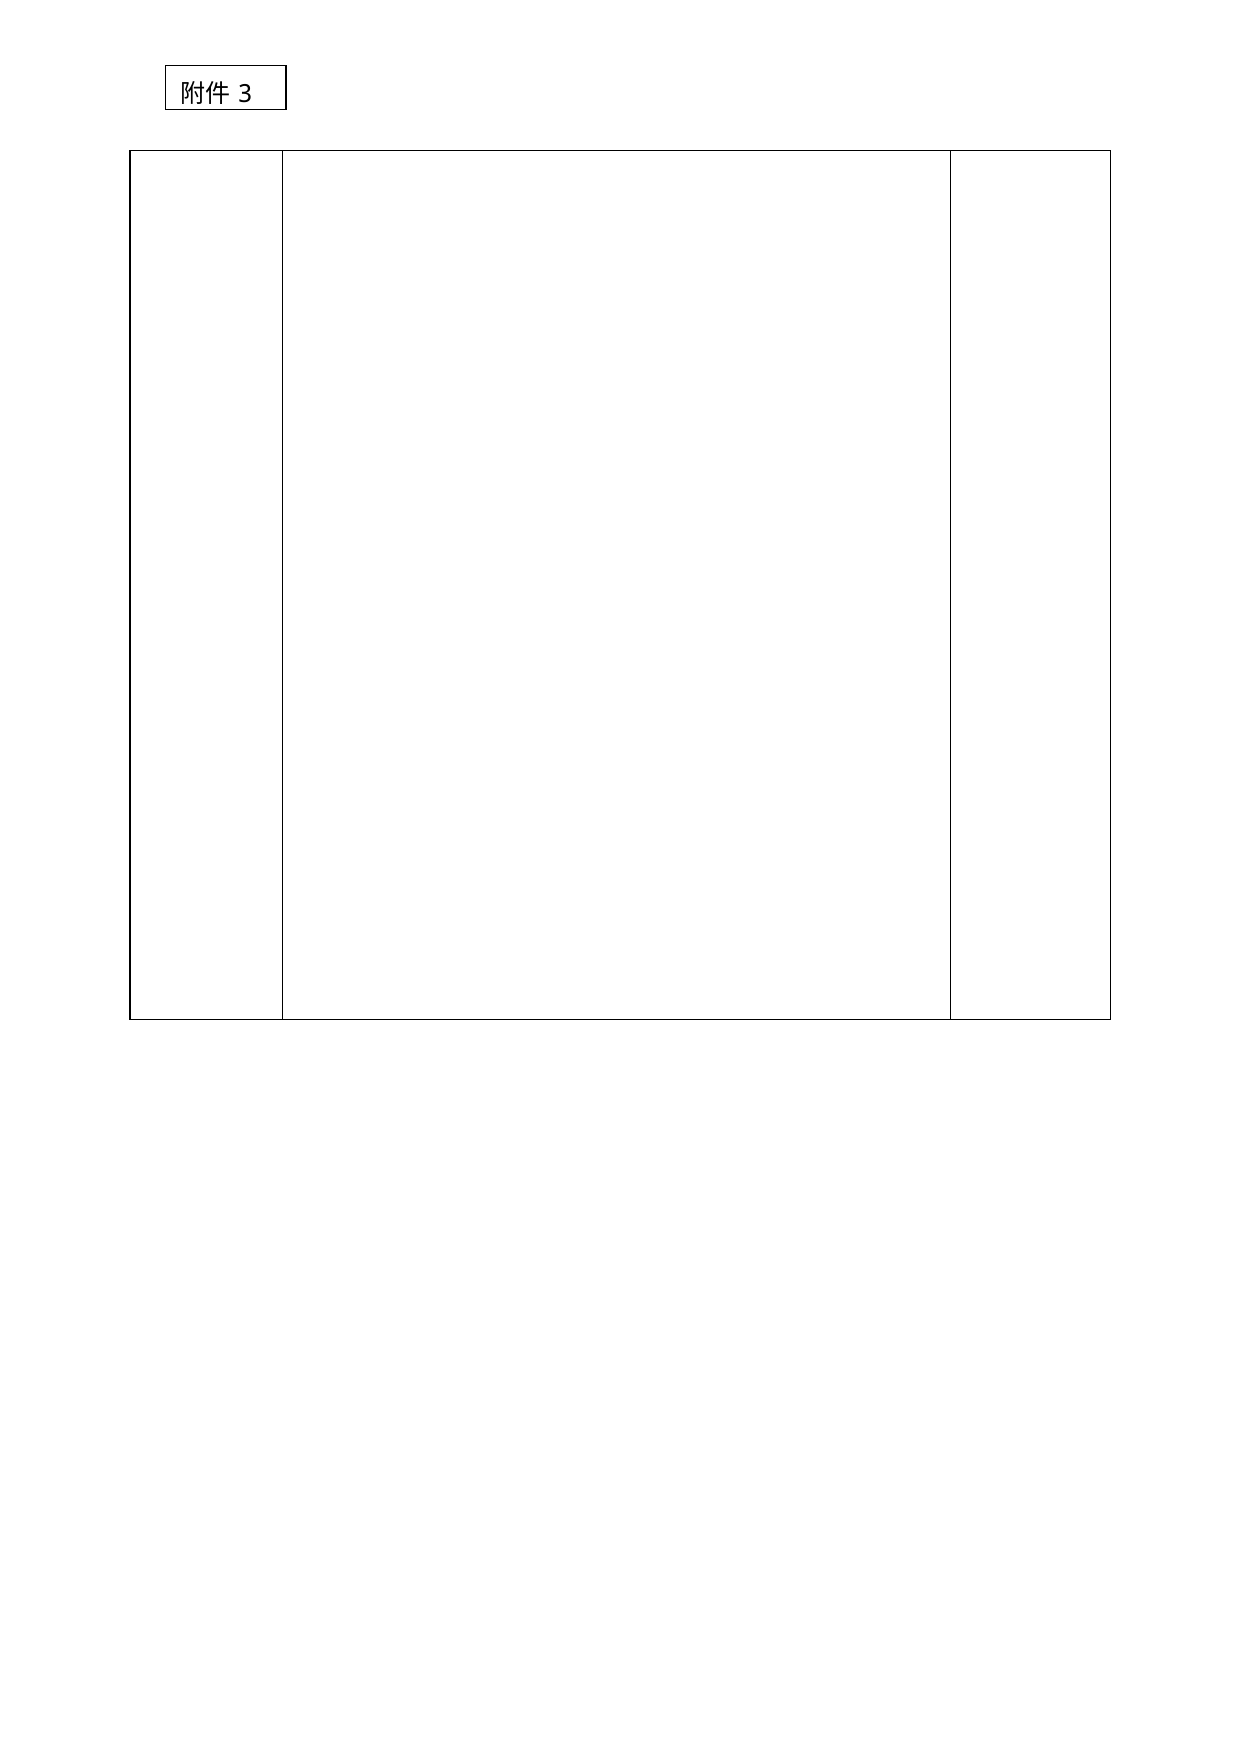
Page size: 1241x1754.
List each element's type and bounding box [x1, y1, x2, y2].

table_cell [951, 151, 1110, 1019]
table_cell [283, 151, 950, 1019]
table_cell [131, 151, 282, 1019]
